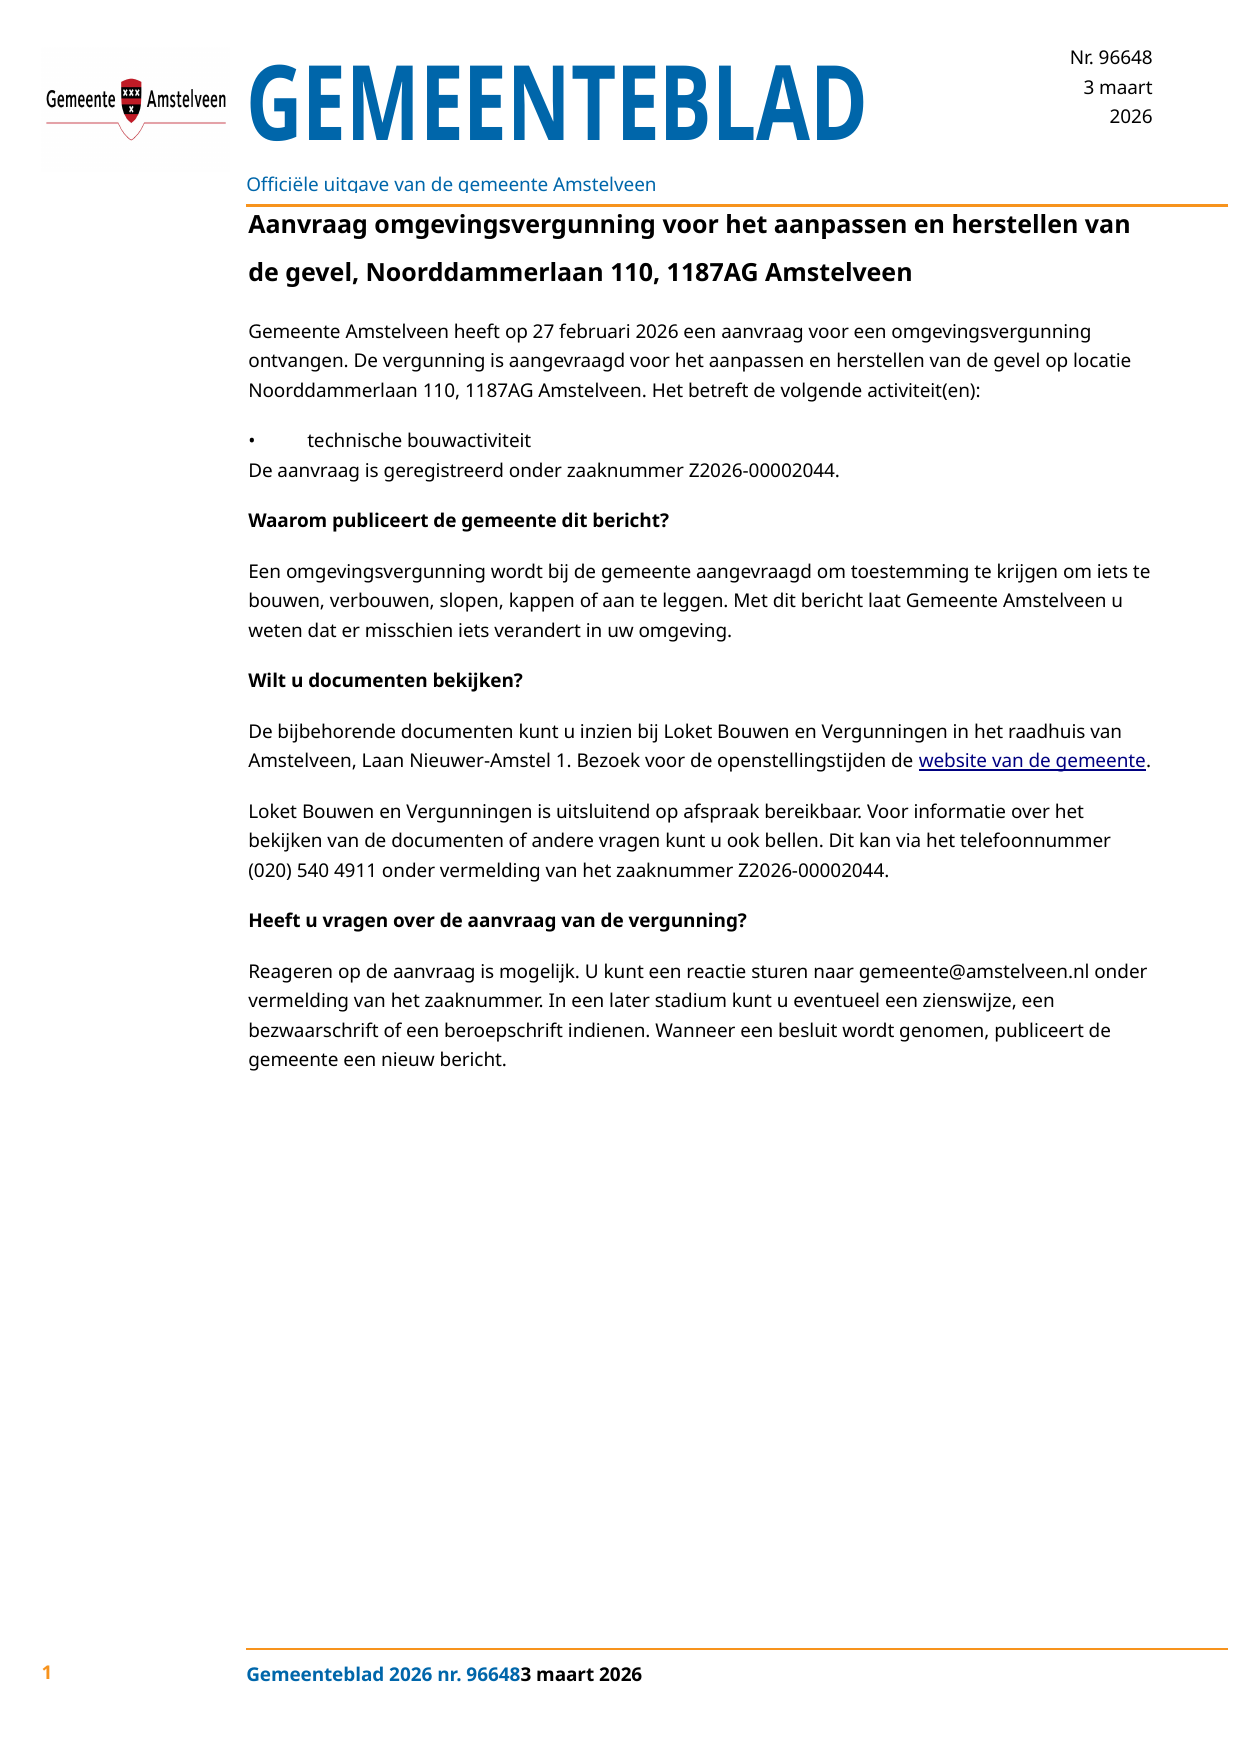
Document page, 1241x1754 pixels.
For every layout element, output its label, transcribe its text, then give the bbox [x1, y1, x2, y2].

text Waarom publiceert de gemeente dit bericht? [248, 507, 1152, 533]
text Loket Bouwen en Vergunningen is uitsluitend op afspraak bereikbaar. Voor informatie over het bekijken van de documenten of andere vragen kunt u ook bellen. Dit kan via het telefoonnummer (020) 540 4911 onder vermelding van het zaaknummer Z2026-00002044. [248, 798, 1152, 883]
picture [41, 47, 231, 172]
text De bijbehorende documenten kunt u inzien bij Loket Bouwen en Vergunningen in het raadhuis van Amstelveen, Laan Nieuwer-Amstel 1. Bezoek voor de openstellingstijden de website van de gemeente. [248, 718, 1152, 773]
text Wilt u documenten bekijken? [248, 667, 1152, 693]
text Gemeente Amstelveen heeft op 27 februari 2026 een aanvraag voor een omgevingsvergunning ontvangen. De vergunning is aangevraagd voor het aanpassen en herstellen van de gevel op locatie Noorddammerlaan 110, 1187AG Amstelveen. Het betreft de volgende activiteit(en): [248, 318, 1152, 403]
text De aanvraag is geregistreerd onder zaaknummer Z2026-00002044. [248, 457, 1152, 483]
list technische bouwactiviteit [248, 427, 1152, 453]
text Aanvraag omgevingsvergunning voor het aanpassen en herstellen van de gevel, Noorddammerlaan 110, 1187AG Amstelveen [248, 207, 1152, 288]
text Reageren op de aanvraag is mogelijk. U kunt een reactie sturen naar gemeente@amstelveen.nl onder vermelding van het zaaknummer. In een later stadium kunt u eventueel een zienswijze, een bezwaarschrift of een beroepschrift indienen. Wanneer een besluit wordt genomen, publiceert de gemeente een nieuw bericht. [248, 958, 1152, 1072]
text Heeft u vragen over de aanvraag van de vergunning? [248, 907, 1152, 933]
text Een omgevingsvergunning wordt bij de gemeente aangevraagd om toestemming te krijgen om iets te bouwen, verbouwen, slopen, kappen of aan te leggen. Met dit bericht laat Gemeente Amstelveen u weten dat er misschien iets verandert in uw omgeving. [248, 558, 1152, 643]
